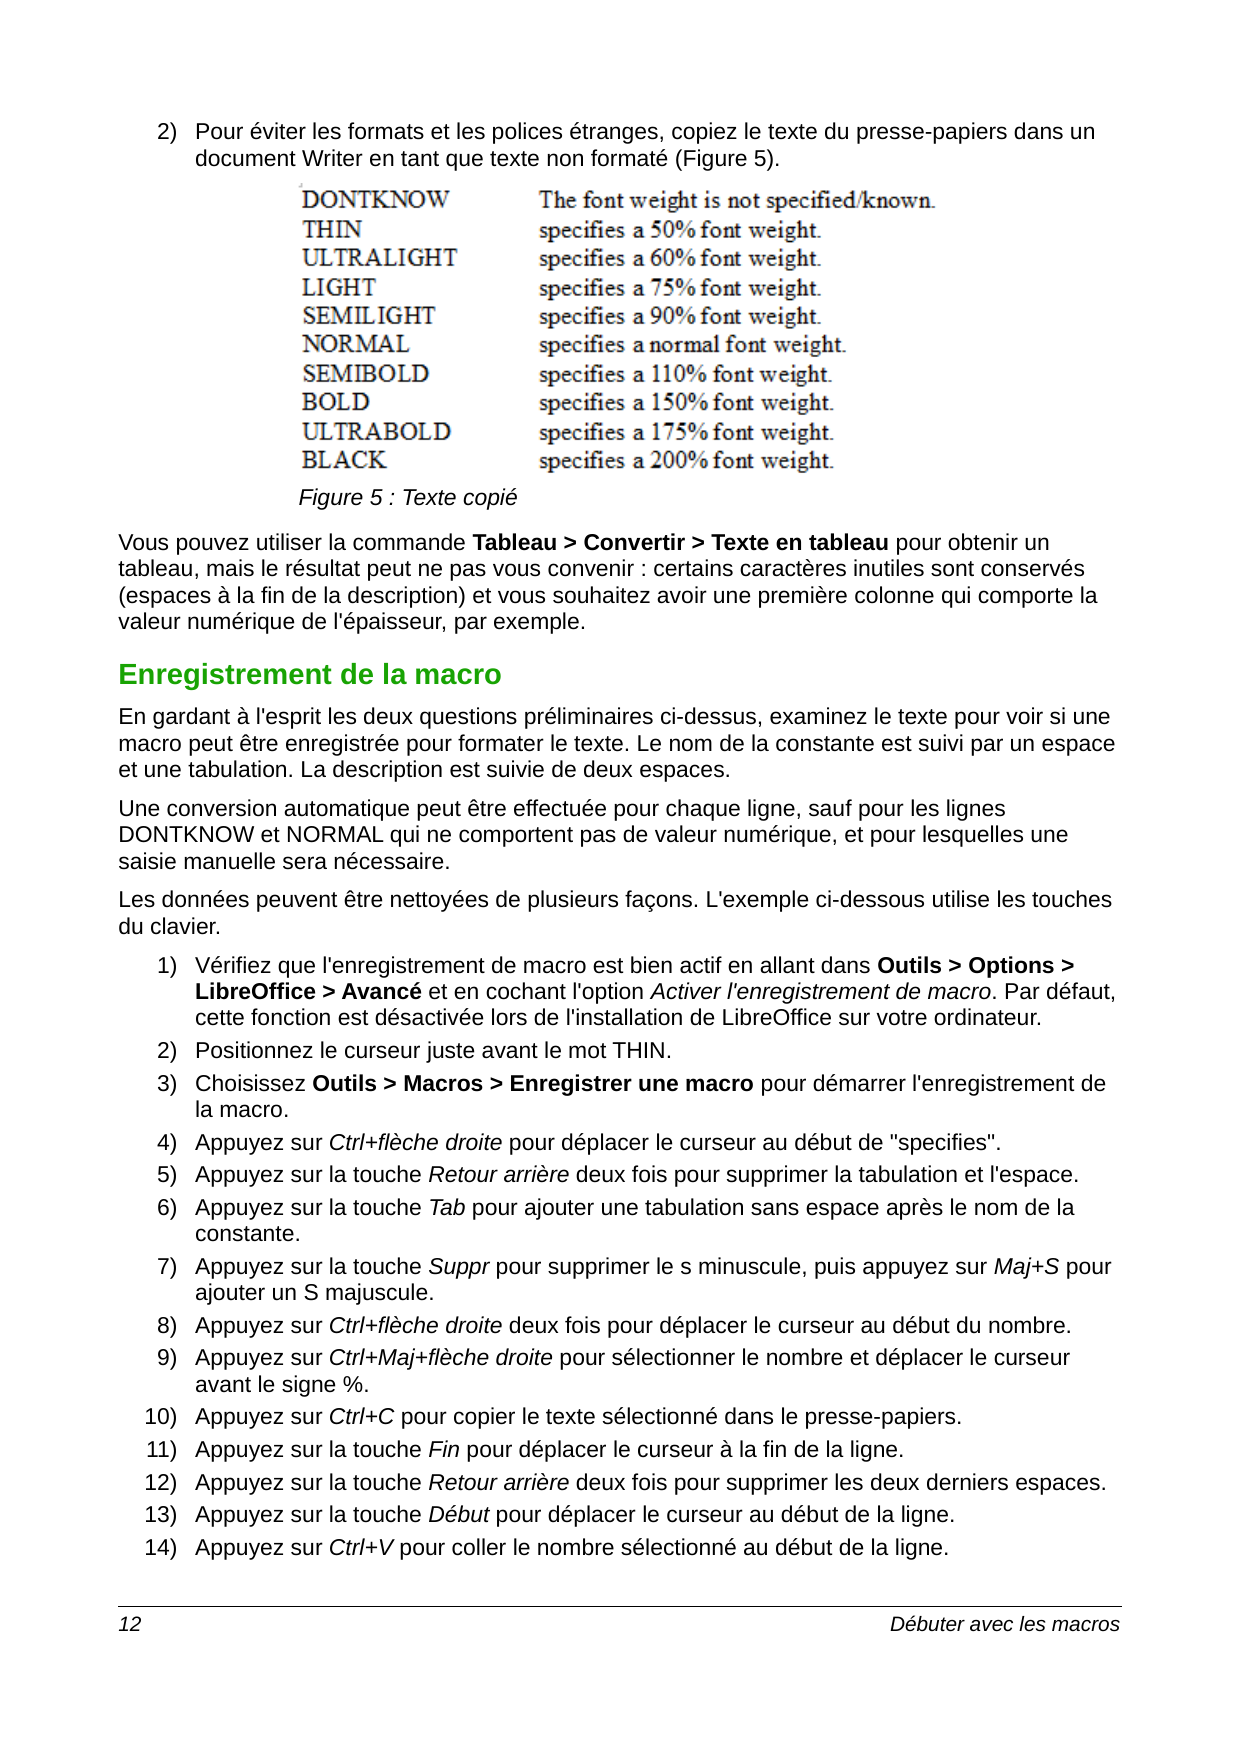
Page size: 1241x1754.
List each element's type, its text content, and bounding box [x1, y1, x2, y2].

list Appuyez sur la touche Suppr pour supprimer le s minuscule, puis appuyez sur Maj+S pour ajouter un S majuscule. [177, 1253, 1122, 1305]
text Vous pouvez utiliser la commande Tableau > Convertir > Texte en tableau pour obtenir un tableau, mais le résultat peut ne pas vous convenir : certains caractères inutiles sont conservés (espaces à la fin de la description) et vous souhaitez avoir une première colonne qui comporte la valeur numérique de l'épaisseur, par exemple. [118, 529, 1122, 634]
list Appuyez sur Ctrl+Maj+flèche droite pour sélectionner le nombre et déplacer le curseur avant le signe %. [177, 1344, 1122, 1397]
text Les données peuvent être nettoyées de plusieurs façons. L'exemple ci-dessous utilise les touches du clavier. [118, 886, 1122, 939]
list Appuyez sur Ctrl+flèche droite deux fois pour déplacer le curseur au début du nombre. [177, 1312, 1122, 1338]
text En gardant à l'esprit les deux questions préliminaires ci-dessus, examinez le texte pour voir si une macro peut être enregistrée pour formater le texte. Le nom de la constante est suivi par un espace et une tabulation. La description est suivie de deux espaces. [118, 703, 1122, 782]
picture [298, 183, 943, 484]
list Appuyez sur la touche Retour arrière deux fois pour supprimer les deux derniers espaces. [177, 1468, 1122, 1495]
list Pour éviter les formats et les polices étranges, copiez le texte du presse-papiers dans un document Writer en tant que texte non formaté (Figure 5). [177, 118, 1122, 171]
list Appuyez sur la touche Début pour déplacer le curseur au début de la ligne. [177, 1501, 1122, 1527]
list Positionnez le curseur juste avant le mot THIN. [177, 1037, 1122, 1063]
text Une conversion automatique peut être effectuée pour chaque ligne, sauf pour les lignes DONTKNOW et NORMAL qui ne comportent pas de valeur numérique, et pour lesquelles une saisie manuelle sera nécessaire. [118, 795, 1122, 874]
list Appuyez sur la touche Retour arrière deux fois pour supprimer la tabulation et l'espace. [177, 1161, 1122, 1187]
list Vérifiez que l'enregistrement de macro est bien actif en allant dans Outils > Options > LibreOffice > Avancé et en cochant l'option Activer l'enregistrement de macro. Par défaut, cette fonction est désactivée lors de l'installation de LibreOffice sur votre ordinateur. [177, 952, 1122, 1031]
list Appuyez sur Ctrl+C pour copier le texte sélectionné dans le presse-papiers. [177, 1403, 1122, 1429]
subtitle Enregistrement de la macro [118, 657, 1122, 691]
list Appuyez sur la touche Fin pour déplacer le curseur à la fin de la ligne. [177, 1436, 1122, 1462]
list Appuyez sur la touche Tab pour ajouter une tabulation sans espace après le nom de la constante. [177, 1194, 1122, 1246]
list Appuyez sur Ctrl+V pour coller le nombre sélectionné au début de la ligne. [177, 1534, 1122, 1560]
text Figure 5 : Texte copié [298, 484, 942, 510]
list Appuyez sur Ctrl+flèche droite pour déplacer le curseur au début de "specifies". [177, 1128, 1122, 1155]
list Choisissez Outils > Macros > Enregistrer une macro pour démarrer l'enregistrement de la macro. [177, 1069, 1122, 1122]
